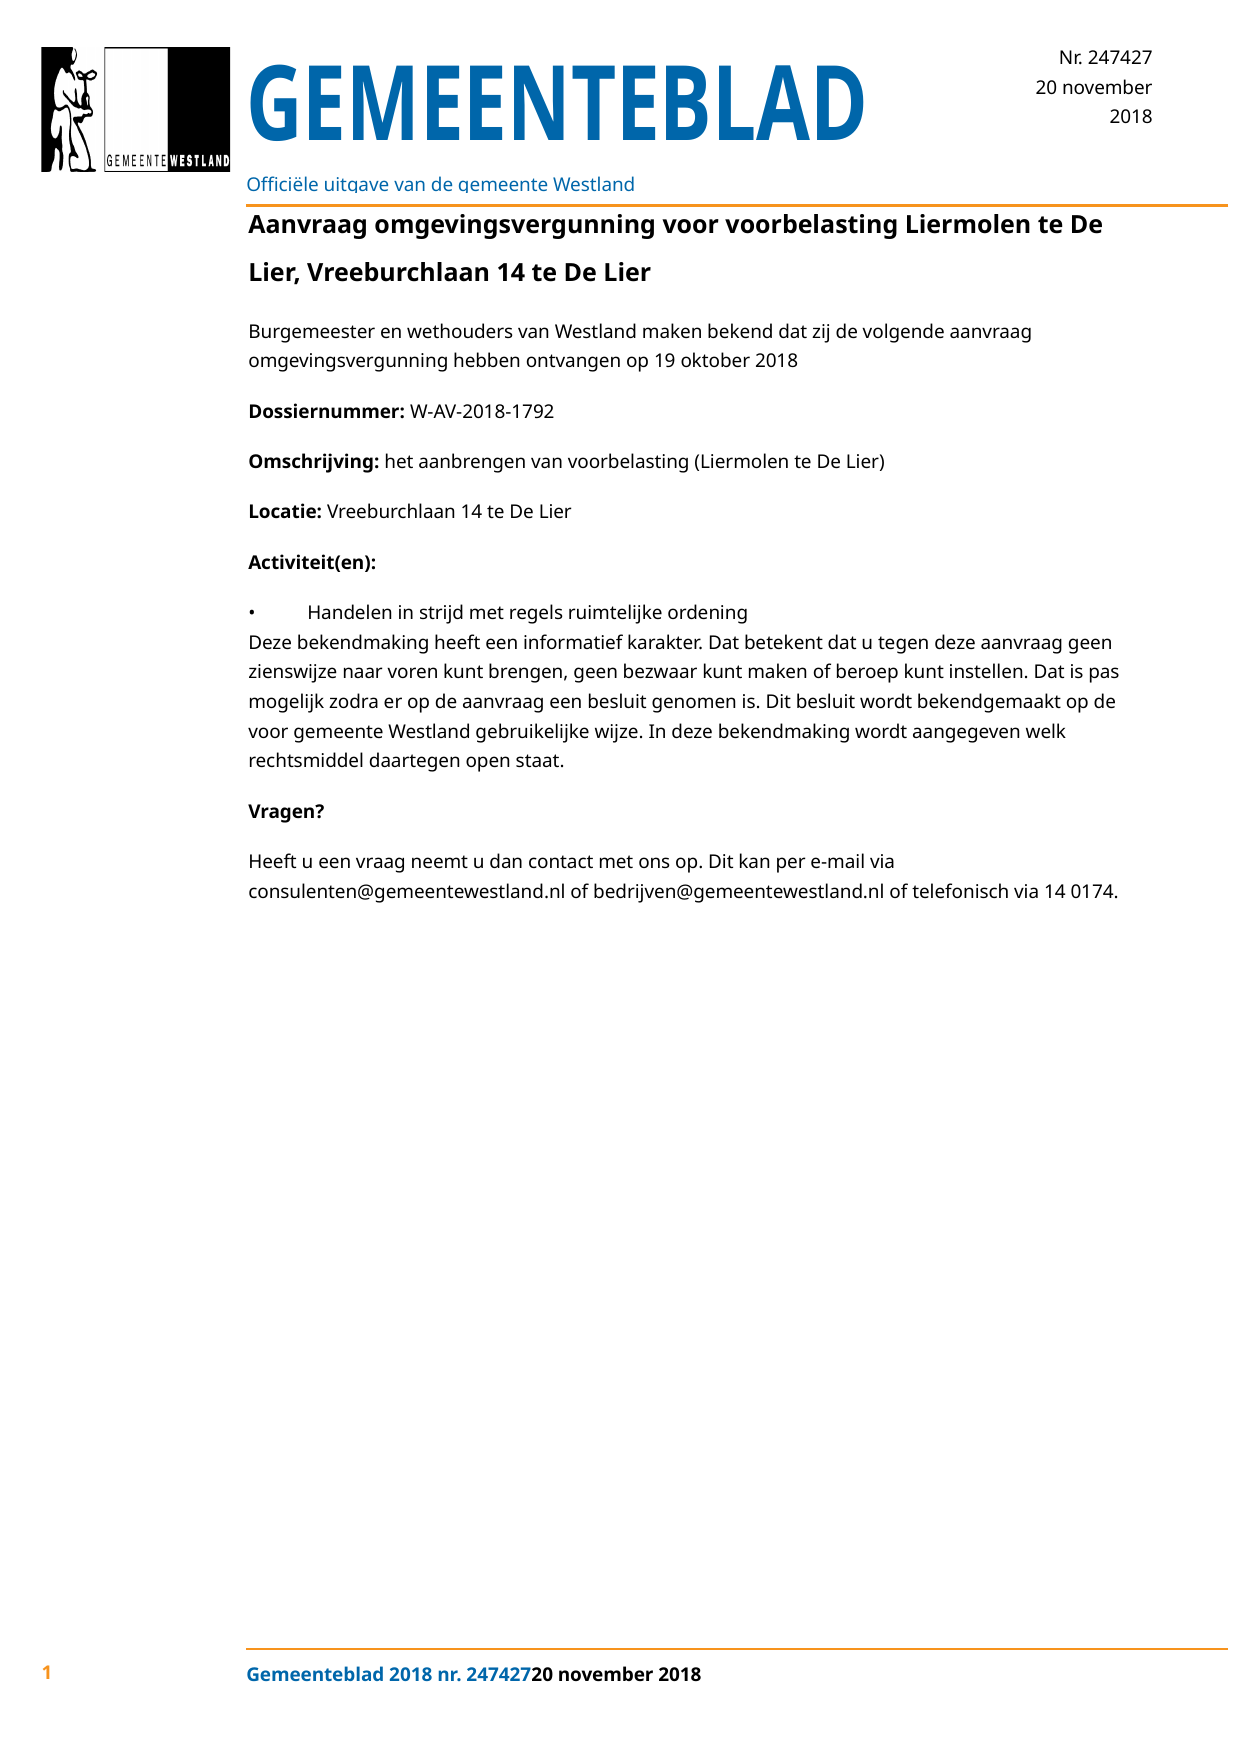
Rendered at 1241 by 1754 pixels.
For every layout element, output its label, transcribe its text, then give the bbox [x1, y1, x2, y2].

text Locatie: Vreeburchlaan 14 te De Lier [248, 499, 1152, 524]
text Activiteit(en): [248, 549, 1152, 575]
text Heeft u een vraag neemt u dan contact met ons op. Dit kan per e-mail via consulenten@gemeentewestland.nl of bedrijven@gemeentewestland.nl of telefonisch via 14 0174. [248, 848, 1152, 904]
text Dossiernummer: W-AV-2018-1792 [248, 398, 1152, 424]
text Aanvraag omgevingsvergunning voor voorbelasting Liermolen te De Lier, Vreeburchlaan 14 te De Lier [248, 207, 1152, 288]
text Vragen? [248, 798, 1152, 824]
text Burgemeester en wethouders van Westland maken bekend dat zij de volgende aanvraag omgevingsvergunning hebben ontvangen op 19 oktober 2018 [248, 318, 1152, 373]
text Omschrijving: het aanbrengen van voorbelasting (Liermolen te De Lier) [248, 448, 1152, 474]
picture [41, 47, 231, 172]
text Deze bekendmaking heeft een informatief karakter. Dat betekent dat u tegen deze aanvraag geen zienswijze naar voren kunt brengen, geen bezwaar kunt maken of beroep kunt instellen. Dat is pas mogelijk zodra er op de aanvraag een besluit genomen is. Dit besluit wordt bekendgemaakt op de voor gemeente Westland gebruikelijke wijze. In deze bekendmaking wordt aangegeven welk rechtsmiddel daartegen open staat. [248, 629, 1152, 773]
list Handelen in strijd met regels ruimtelijke ordening [248, 599, 1152, 625]
